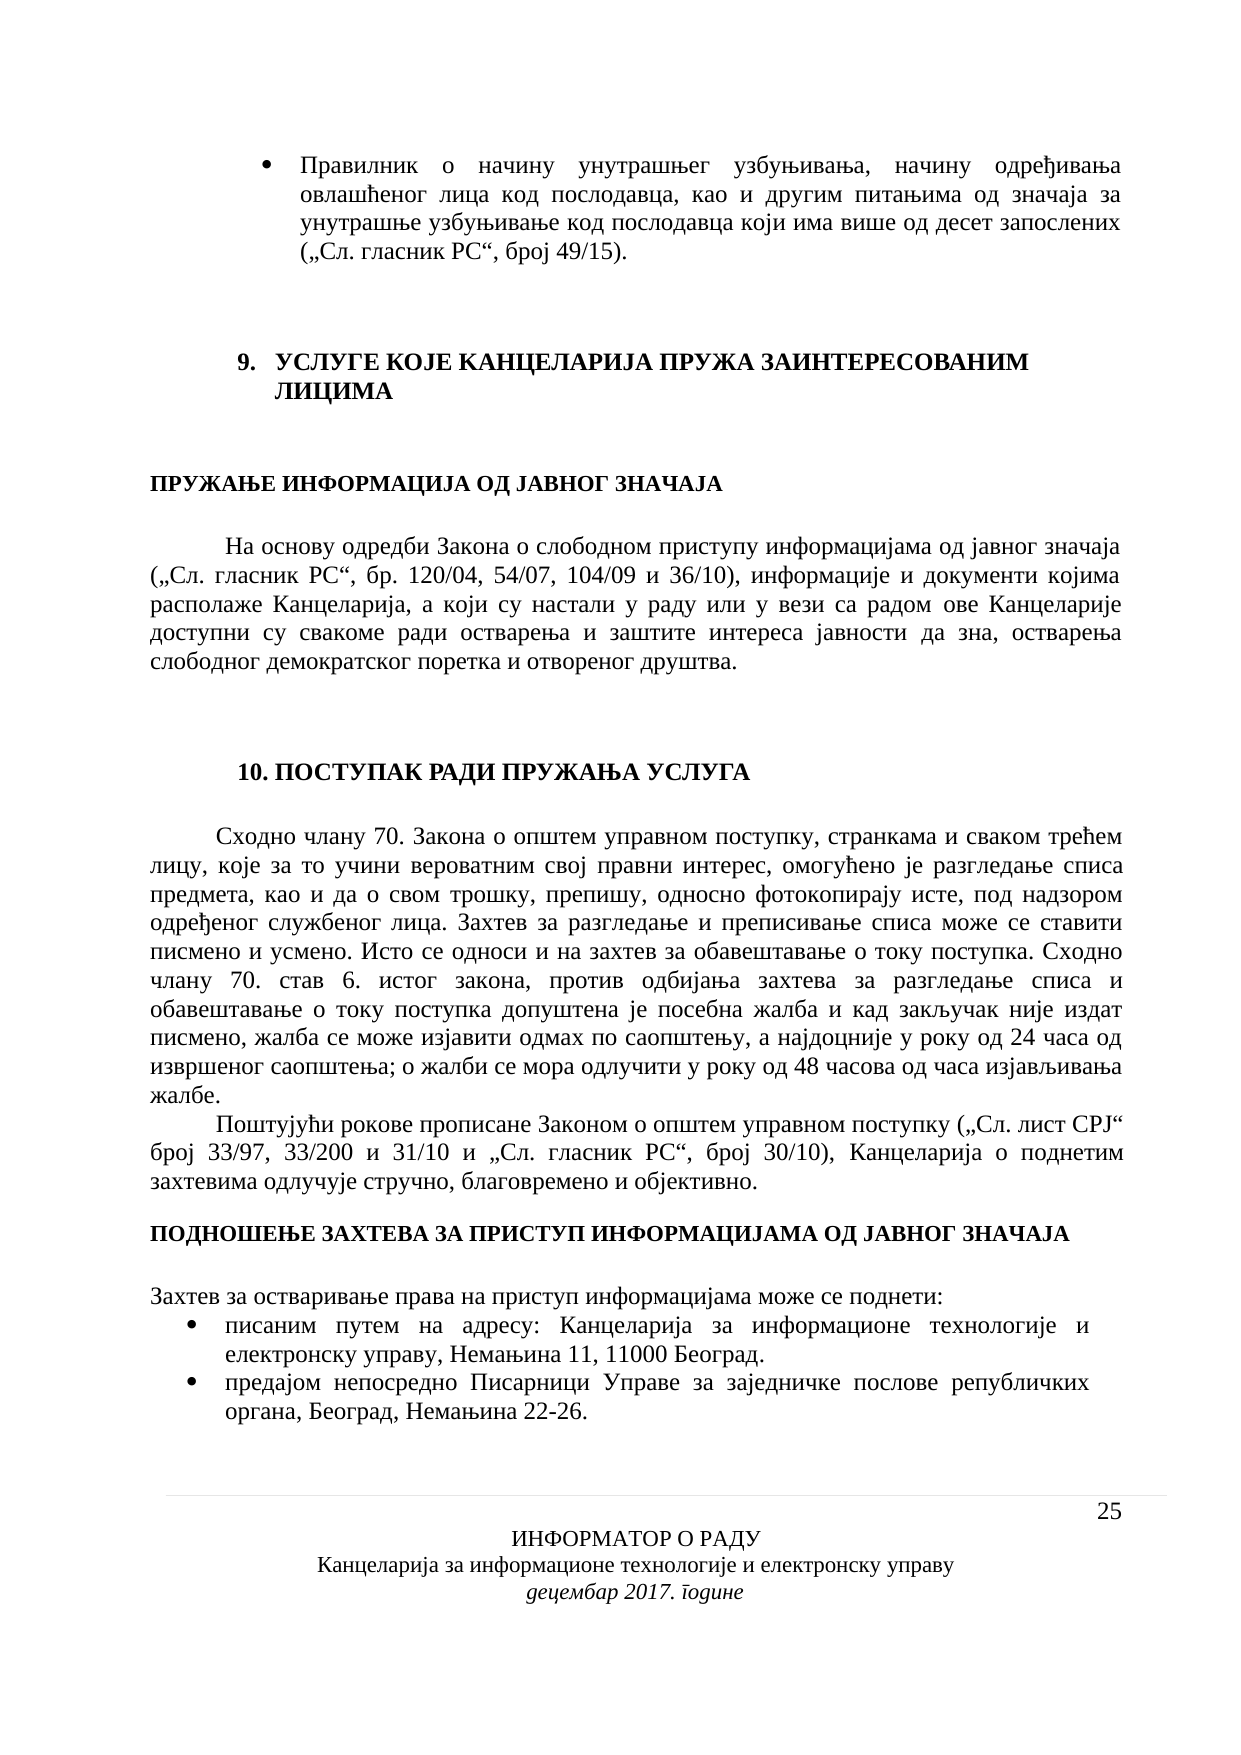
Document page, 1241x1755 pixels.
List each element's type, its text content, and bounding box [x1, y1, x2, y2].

subtitle ПРУЖАЊЕ ИНФОРМАЦИЈА ОД ЈАВНОГ ЗНАЧАЈА [150, 470, 1122, 496]
subtitle ПОСТУПАК РАДИ ПРУЖАЊА УСЛУГА [237, 757, 1122, 786]
subtitle УСЛУГЕ КОЈЕ KАНЦЕЛАРИЈА ПРУЖА ЗАИНТЕРЕСОВАНИМ ЛИЦИМА [237, 347, 1122, 405]
text Сходно члану 70. Закона о општем управном поступку, странкама и сваком трећем лицу, које за то учини вероватним свој правни интерес, омогућено је разгледање списа предмета, као и да о свом трошку, препишу, односно фотокопирају исте, под надзором одређеног службеног лица. Захтев за разгледање и преписивање списа може се ставити писмено и усмено. Исто се односи и на захтев за обавештавање о току поступка. Сходно члану 70. став 6. истог закона, против одбијања захтева за разгледање списа и обавештавање о току поступка допуштена је посебна жалба и кад закључак није издат писмено, жалба се може изјавити одмах по саопштењу, а најдоцније у року од 24 часа од извршеног саопштења; о жалби се мора одлучити у року од 48 часова од часа изјављивања жалбе. [150, 821, 1124, 1109]
list писаним путем на адресу: Канцеларија за информационе технологије и електронску управу, Немањина 11, 11000 Београд. [187, 1310, 1090, 1367]
subtitle ПОДНОШЕЊЕ ЗАХТЕВА ЗА ПРИСТУП ИНФОРМАЦИЈАМА ОД ЈАВНОГ ЗНАЧАЈА [150, 1220, 1122, 1246]
text На основу одредби Закона о слободном приступу информацијама од јавног значаја („Сл. гласник РС“, бр. 120/04, 54/07, 104/09 и 36/10), информације и документи којима располаже Канцеларија, а који су настали у раду или у вези са радом ове Канцеларије доступни су свакоме ради остварења и заштите интереса јавности да зна, остварења слободног демократског поретка и отвореног друштва. [150, 531, 1122, 675]
list предајом непосредно Писарници Управе за заједничке послове републичких органа, Београд, Немањина 22-26. [187, 1367, 1090, 1425]
text Поштујући рокове прописане Законом о општем управном поступку („Сл. лист СРЈ“ број 33/97, 33/200 и 31/10 и „Сл. гласник РС“, број 30/10), Канцеларија о поднетим захтевима одлучује стручно, благовремено и објективно. [150, 1109, 1124, 1195]
list Правилник о начину унутрашњег узбуњивања, начину одређивања овлашћеног лица код послодавца, као и другим питањима од значаја за унутрашње узбуњивање код послодавца који има више од десет запослених („Сл. гласник РС“, број 49/15). [262, 150, 1122, 265]
text Захтев за остваривање права на приступ информацијама може се поднети: [150, 1281, 1090, 1310]
